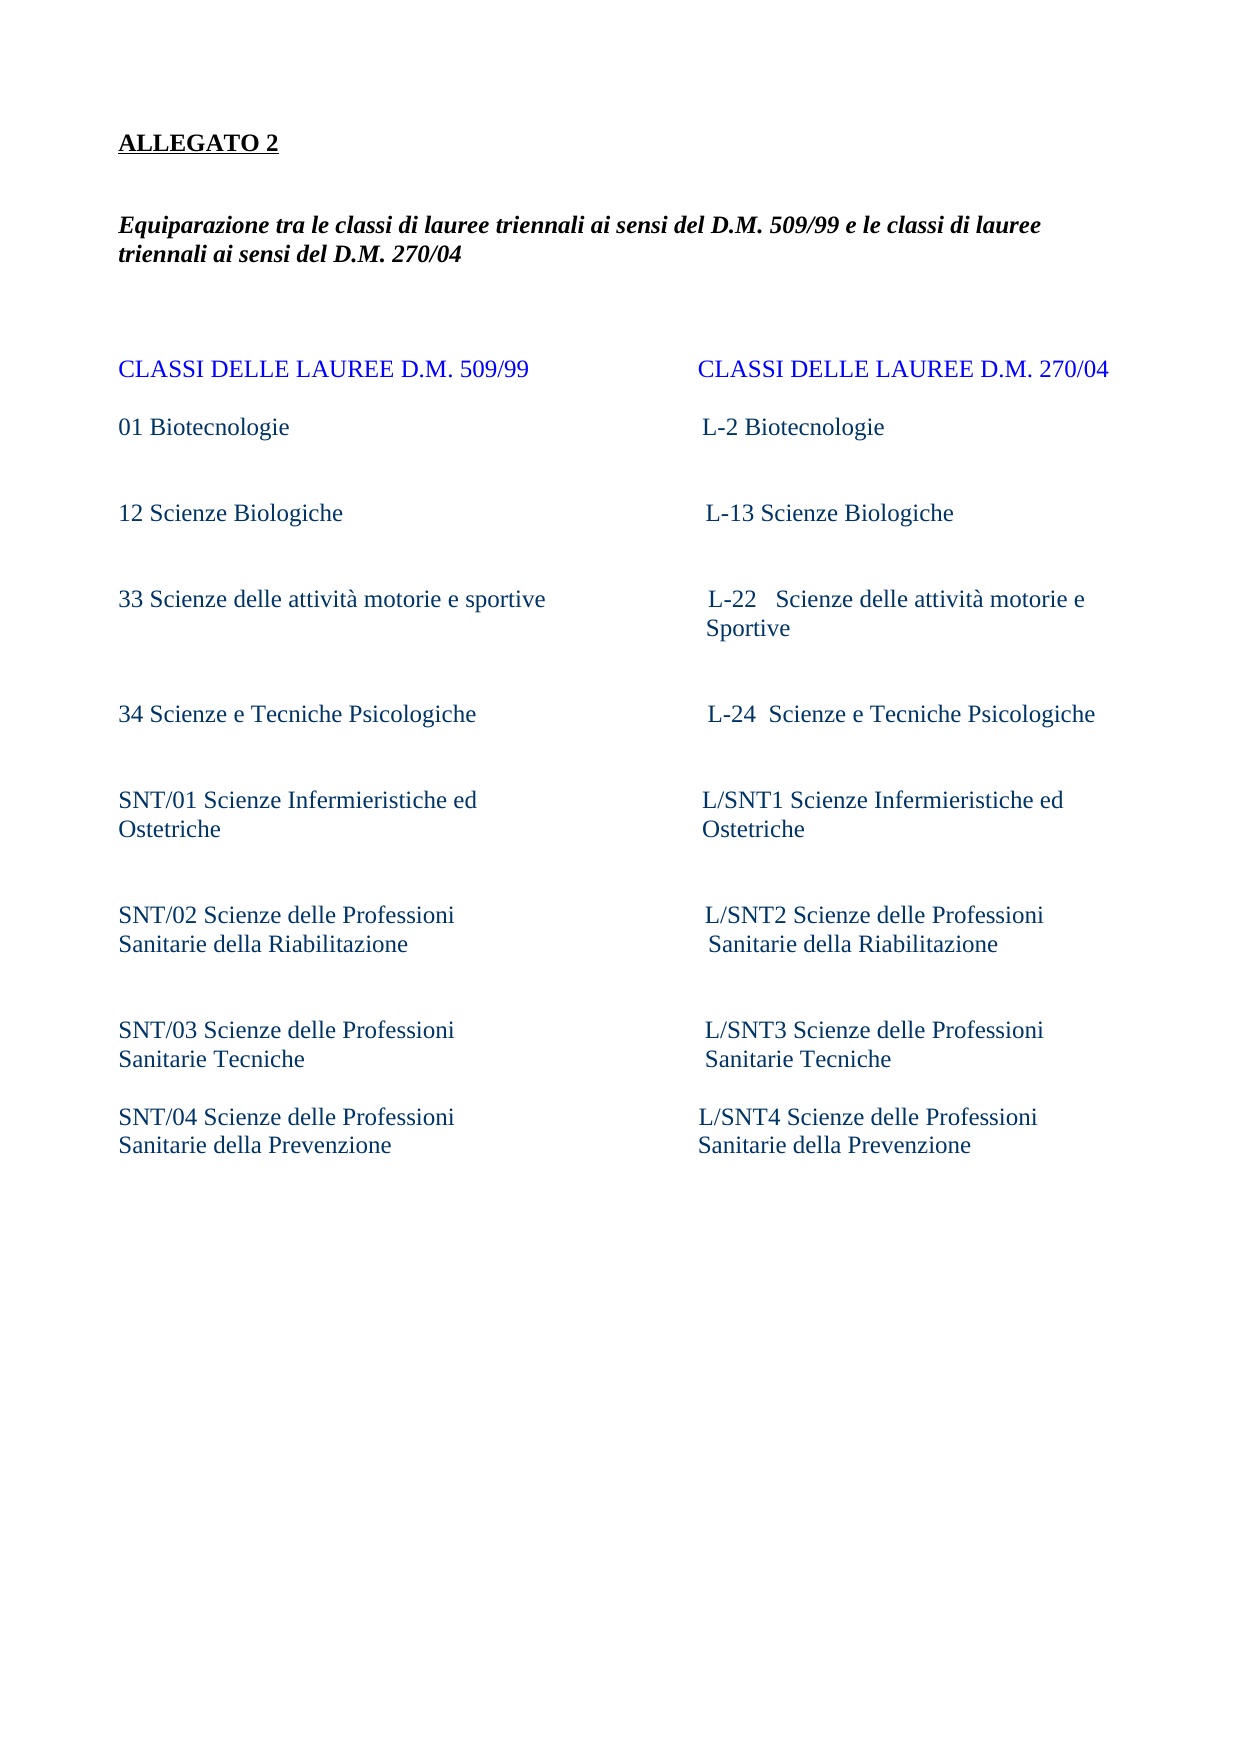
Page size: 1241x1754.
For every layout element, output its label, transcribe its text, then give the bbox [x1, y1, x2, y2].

text 12 Scienze Biologiche L-13 Scienze Biologiche [118, 498, 1122, 527]
text Sportive [118, 613, 1122, 642]
text Sanitarie della Prevenzione Sanitarie della Prevenzione [118, 1130, 1122, 1159]
text CLASSI DELLE LAUREE D.M. 509/99 CLASSI DELLE LAUREE D.M. 270/04 [118, 354, 1122, 383]
text SNT/02 Scienze delle Professioni L/SNT2 Scienze delle Professioni [118, 900, 1122, 929]
text Sanitarie Tecniche Sanitarie Tecniche [118, 1044, 1122, 1073]
text ALLEGATO 2 [118, 128, 1122, 156]
text 33 Scienze delle attività motorie e sportive L-22 Scienze delle attività motorie e [118, 584, 1122, 613]
text 01 Biotecnologie L-2 Biotecnologie [118, 412, 1122, 440]
text SNT/01 Scienze Infermieristiche ed L/SNT1 Scienze Infermieristiche ed [118, 785, 1122, 814]
text Sanitarie della Riabilitazione Sanitarie della Riabilitazione [118, 929, 1122, 958]
text SNT/04 Scienze delle Professioni L/SNT4 Scienze delle Professioni [118, 1102, 1122, 1130]
text Ostetriche Ostetriche [118, 814, 1122, 843]
text 34 Scienze e Tecniche Psicologiche L-24 Scienze e Tecniche Psicologiche [118, 699, 1122, 728]
text SNT/03 Scienze delle Professioni L/SNT3 Scienze delle Professioni [118, 1015, 1122, 1044]
text Equiparazione tra le classi di lauree triennali ai sensi del D.M. 509/99 e le classi di lauree triennali ai sensi del D.M. 270/04 [118, 210, 1122, 268]
